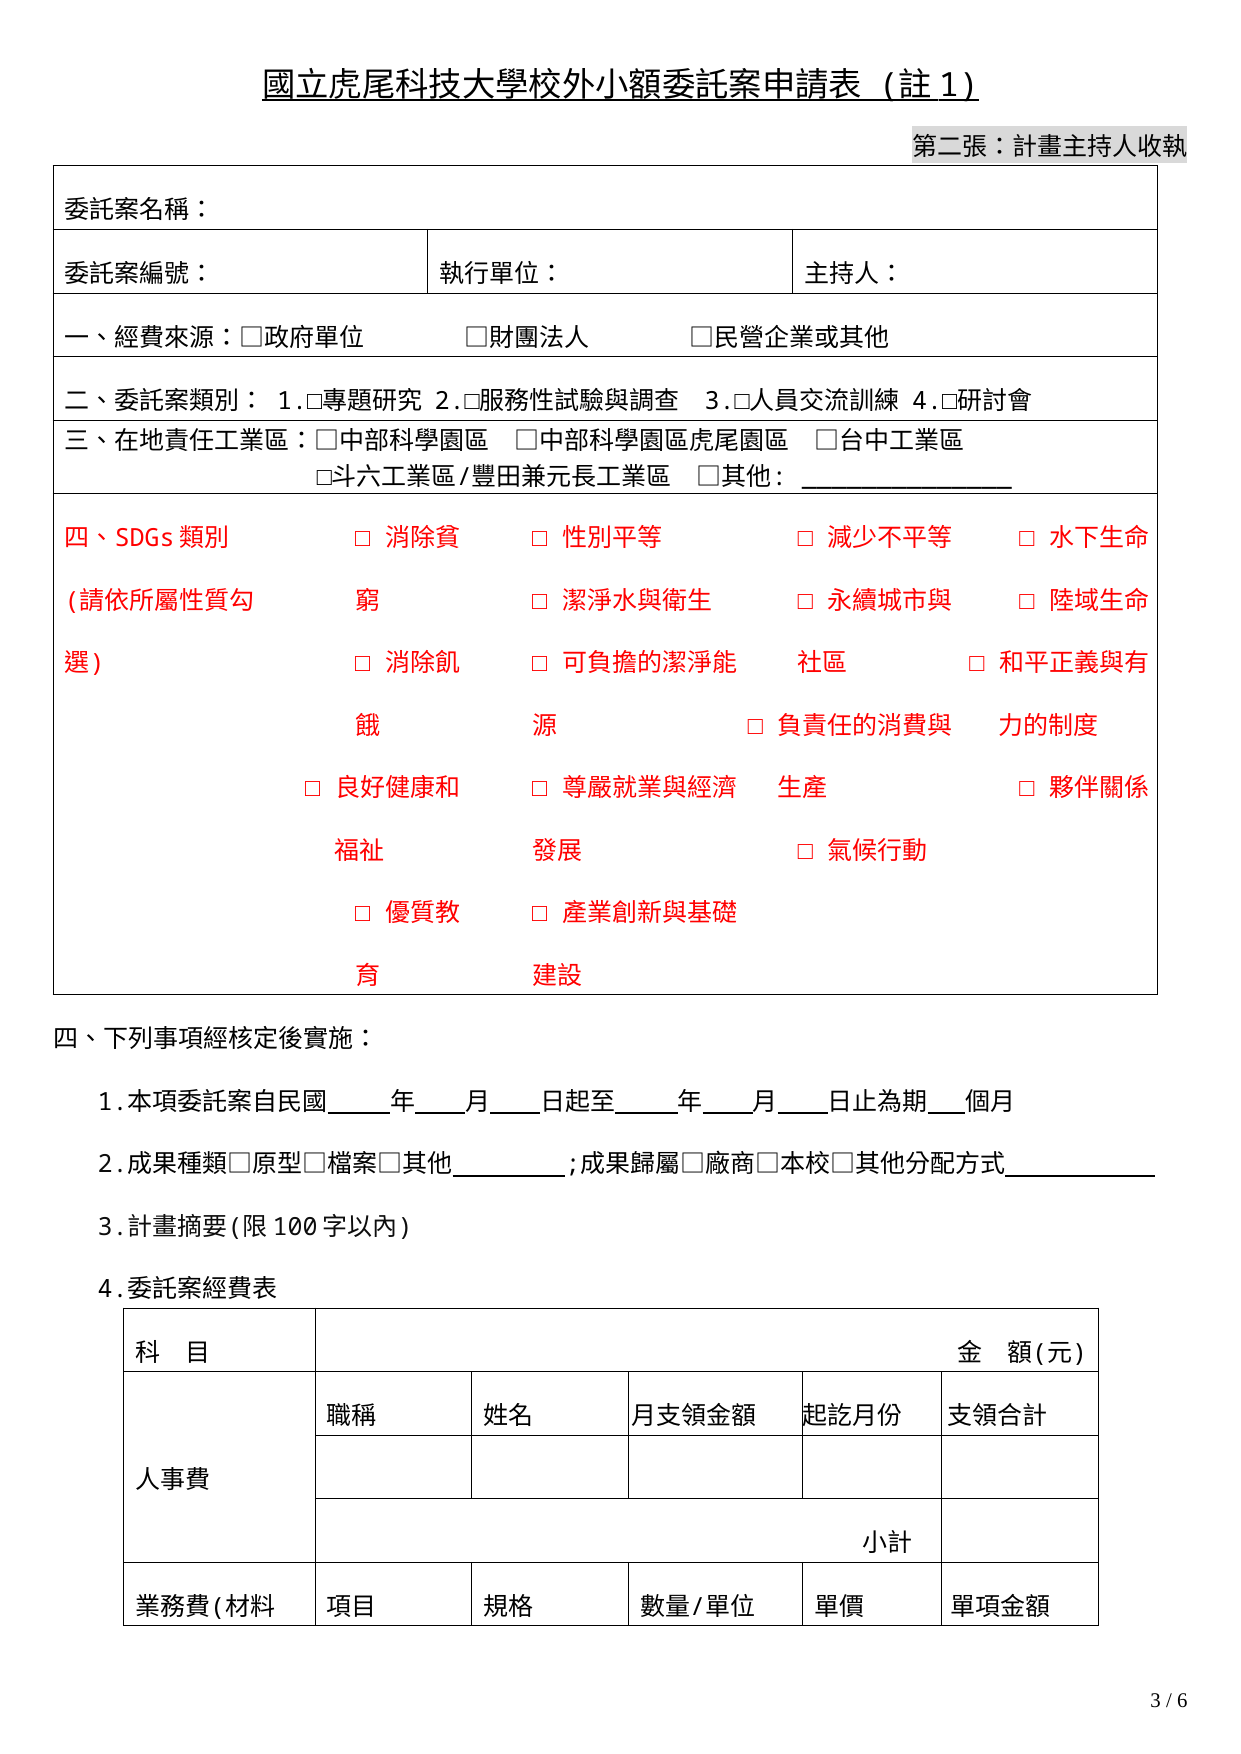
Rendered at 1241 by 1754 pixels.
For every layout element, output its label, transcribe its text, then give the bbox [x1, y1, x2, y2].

table_cell 二、委託案類別： 1.□專題研究 2.□服務性試驗與調查 3.□人員交流訓練 4.□研討會 [54, 357, 1157, 419]
table_cell 起訖月份 [803, 1372, 941, 1435]
table_header 委託案名稱： [54, 166, 1157, 229]
table_header 科 目 [124, 1309, 315, 1371]
text 第二張：計畫主持人收執 [97, 103, 1187, 165]
table_cell 委託案編號： [54, 230, 427, 292]
table_cell 消除貧窮 消除飢餓 良好健康和福祉 優質教育 [304, 494, 481, 994]
table_cell [316, 1436, 471, 1498]
table_cell 主持人： [793, 230, 1157, 292]
table_cell 人事費 [124, 1372, 315, 1562]
table_cell 執行單位： [428, 230, 792, 292]
table_cell 單項金額 [942, 1563, 1098, 1625]
table_cell 減少不平等 永續城市與社區 負責任的消費與生產 氣候行動 [747, 494, 968, 994]
table_header 金 額(元) [316, 1309, 1098, 1371]
table_cell [942, 1436, 1098, 1498]
table_cell 水下生命 陸域生命 和平正義與有力的制度 夥伴關係 [968, 494, 1157, 994]
table_cell 支領合計 [942, 1372, 1098, 1435]
text 四、下列事項經核定後實施： [53, 995, 1187, 1058]
table_cell 性別平等 潔淨水與衛生 可負擔的潔淨能源 尊嚴就業與經濟發展 產業創新與基礎建設 [481, 494, 747, 994]
table_cell 姓名 [472, 1372, 628, 1435]
table_cell 數量/單位 [629, 1563, 802, 1625]
table_cell [803, 1436, 941, 1498]
text 4.委託案經費表 [97, 1245, 1187, 1308]
table_cell [472, 1436, 628, 1498]
table_cell 月支領金額 [629, 1372, 802, 1435]
table_cell 小計 [316, 1499, 941, 1562]
table_cell 規格 [472, 1563, 628, 1625]
table_cell [942, 1499, 1098, 1562]
table_cell 項目 [316, 1563, 471, 1625]
text 2.成果種類□原型□檔案□其他 ;成果歸屬□廠商□本校□其他分配方式 [97, 1120, 1187, 1183]
text 3.計畫摘要(限100字以內) [97, 1183, 1187, 1245]
table_cell 職稱 [316, 1372, 471, 1435]
table_cell 四、SDGs類別 (請依所屬性質勾選) [54, 494, 304, 994]
table_cell 業務費(材料 [124, 1563, 315, 1625]
table_cell 單價 [803, 1563, 941, 1625]
table_cell 一、經費來源：□政府單位 □財團法人 □民營企業或其他 [54, 294, 1157, 356]
text 1.本項委託案自民國 年 月 日起至 年 月 日止為期 個月 [53, 1058, 1187, 1120]
text 國立虎尾科技大學校外小額委託案申請表 (註1) [53, 40, 1187, 103]
table_cell 三、在地責任工業區：□中部科學園區 □中部科學園區虎尾園區 □台中工業區 □斗六工業區/豐田兼元長工業區 □其他: ______________ [54, 421, 1157, 493]
table_cell [629, 1436, 802, 1498]
